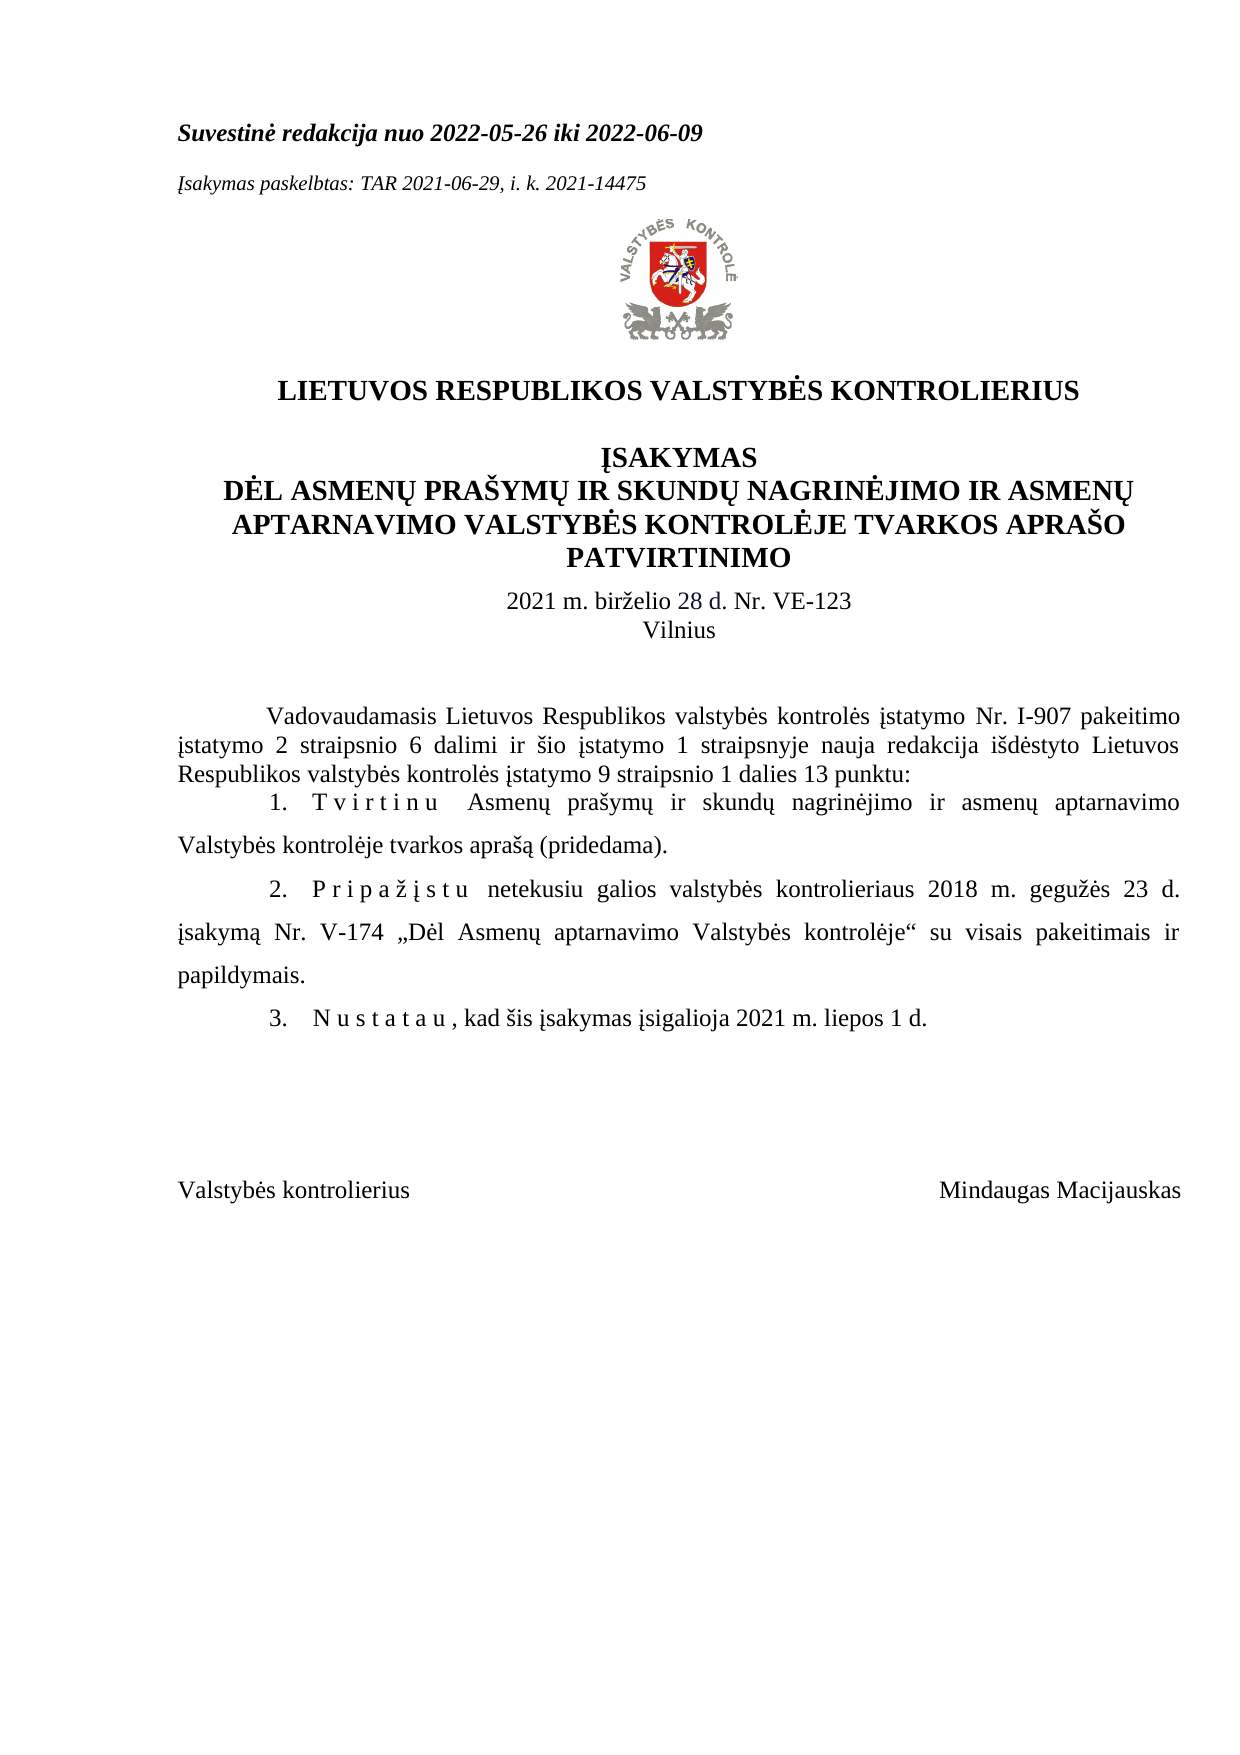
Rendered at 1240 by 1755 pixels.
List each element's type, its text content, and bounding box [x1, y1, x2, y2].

text ĮSAKYMAS [177, 440, 1181, 473]
text Suvestinė redakcija nuo 2022-05-26 iki 2022-06-09 [177, 118, 1181, 147]
text 2. Pripažįstu netekusiu galios valstybės kontrolieriaus 2018 m. gegužės 23 d. įsakymą Nr. V-174 „Dėl Asmenų aptarnavimo Valstybės kontrolėje“ su visais pakeitimais ir papildymais. [177, 874, 1181, 989]
text 3. Nustatau, kad šis įsakymas įsigalioja 2021 m. liepos 1 d. [177, 1003, 1181, 1032]
text DĖL ASMENŲ PRAŠYMŲ IR SKUNDŲ NAGRINĖJIMO IR ASMENŲ APTARNAVIMO VALSTYBĖS KONTROLĖJE TVARKOS APRAŠO PATVIRTINIMO [177, 473, 1181, 574]
text Vilnius [177, 615, 1181, 644]
text 2021 m. birželio 28 d. Nr. VE-123 [177, 586, 1181, 615]
text 1. Tvirtinu Asmenų prašymų ir skundų nagrinėjimo ir asmenų aptarnavimo Valstybės kontrolėje tvarkos aprašą (pridedama). [177, 787, 1181, 859]
text LIETUVOS RESPUBLIKOS VALSTYBĖS KONTROLIERIUS [177, 373, 1181, 406]
text Vadovaudamasis Lietuvos Respublikos valstybės kontrolės įstatymo Nr. I-907 pakeitimo įstatymo 2 straipsnio 6 dalimi ir šio įstatymo 1 straipsnyje nauja redakcija išdėstyto Lietuvos Respublikos valstybės kontrolės įstatymo 9 straipsnio 1 dalies 13 punktu: [177, 701, 1181, 787]
text Valstybės kontrolierius Mindaugas Macijauskas [177, 1176, 1181, 1204]
text Įsakymas paskelbtas: TAR 2021-06-29, i. k. 2021-14475 [177, 171, 1181, 195]
